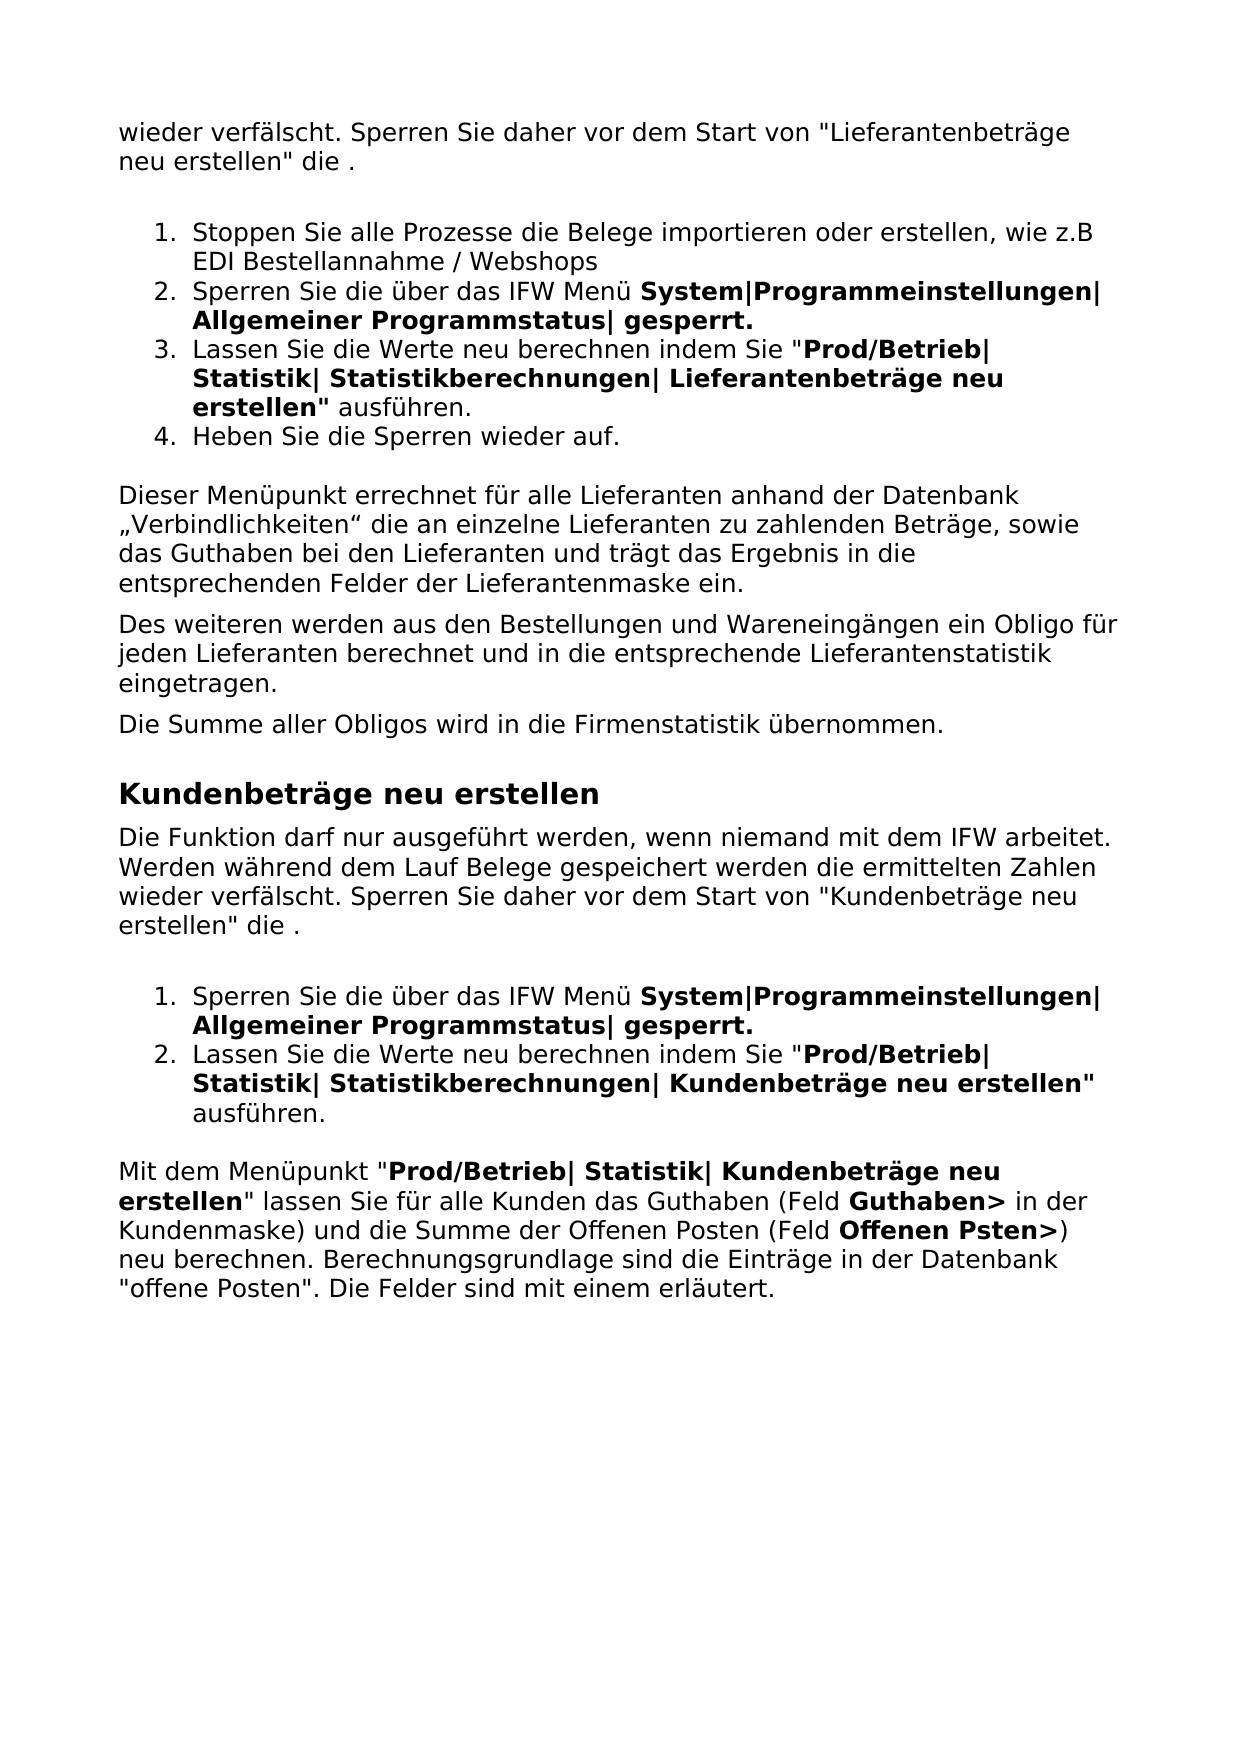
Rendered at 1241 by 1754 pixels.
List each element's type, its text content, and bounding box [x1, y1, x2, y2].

list Lassen Sie die Werte neu berechnen indem Sie "Prod/Betrieb| Statistik| Statistikberechnungen| Lieferantenbeträge neu erstellen" ausführen. [177, 335, 1122, 423]
text wieder verfälscht. Sperren Sie daher vor dem Start von "Lieferantenbeträge neu erstellen" die . [118, 118, 1122, 176]
list Stoppen Sie alle Prozesse die Belege importieren oder erstellen, wie z.B EDI Bestellannahme / Webshops [177, 218, 1122, 277]
list Sperren Sie die über das IFW Menü System|Programmeinstellungen| Allgemeiner Programmstatus| gesperrt. [177, 277, 1122, 335]
list Lassen Sie die Werte neu berechnen indem Sie "Prod/Betrieb| Statistik| Statistikberechnungen| Kundenbeträge neu erstellen" ausführen. [177, 1041, 1122, 1128]
list Heben Sie die Sperren wieder auf. [177, 423, 1122, 452]
text Die Summe aller Obligos wird in die Firmenstatistik übernommen. [118, 710, 1122, 739]
text Mit dem Menüpunkt "Prod/Betrieb| Statistik| Kundenbeträge neu erstellen" lassen Sie für alle Kunden das Guthaben (Feld Guthaben> in der Kundenmaske) und die Summe der Offenen Posten (Feld Offenen Psten>) neu berechnen. Berechnungsgrundlage sind die Einträge in der Datenbank "offene Posten". Die Felder sind mit einem erläutert. [118, 1157, 1122, 1303]
list Sperren Sie die über das IFW Menü System|Programmeinstellungen| Allgemeiner Programmstatus| gesperrt. [177, 982, 1122, 1041]
text Die Funktion darf nur ausgeführt werden, wenn niemand mit dem IFW arbeitet. Werden während dem Lauf Belege gespeichert werden die ermittelten Zahlen wieder verfälscht. Sperren Sie daher vor dem Start von "Kundenbeträge neu erstellen" die . [118, 823, 1122, 940]
subtitle Kundenbeträge neu erstellen [118, 777, 1122, 811]
text Des weiteren werden aus den Bestellungen und Wareneingängen ein Obligo für jeden Lieferanten berechnet und in die entsprechende Lieferantenstatistik eingetragen. [118, 610, 1122, 698]
text Dieser Menüpunkt errechnet für alle Lieferanten anhand der Datenbank „Verbindlichkeiten“ die an einzelne Lieferanten zu zahlenden Beträge, sowie das Guthaben bei den Lieferanten und trägt das Ergebnis in die entsprechenden Felder der Lieferantenmaske ein. [118, 481, 1122, 598]
